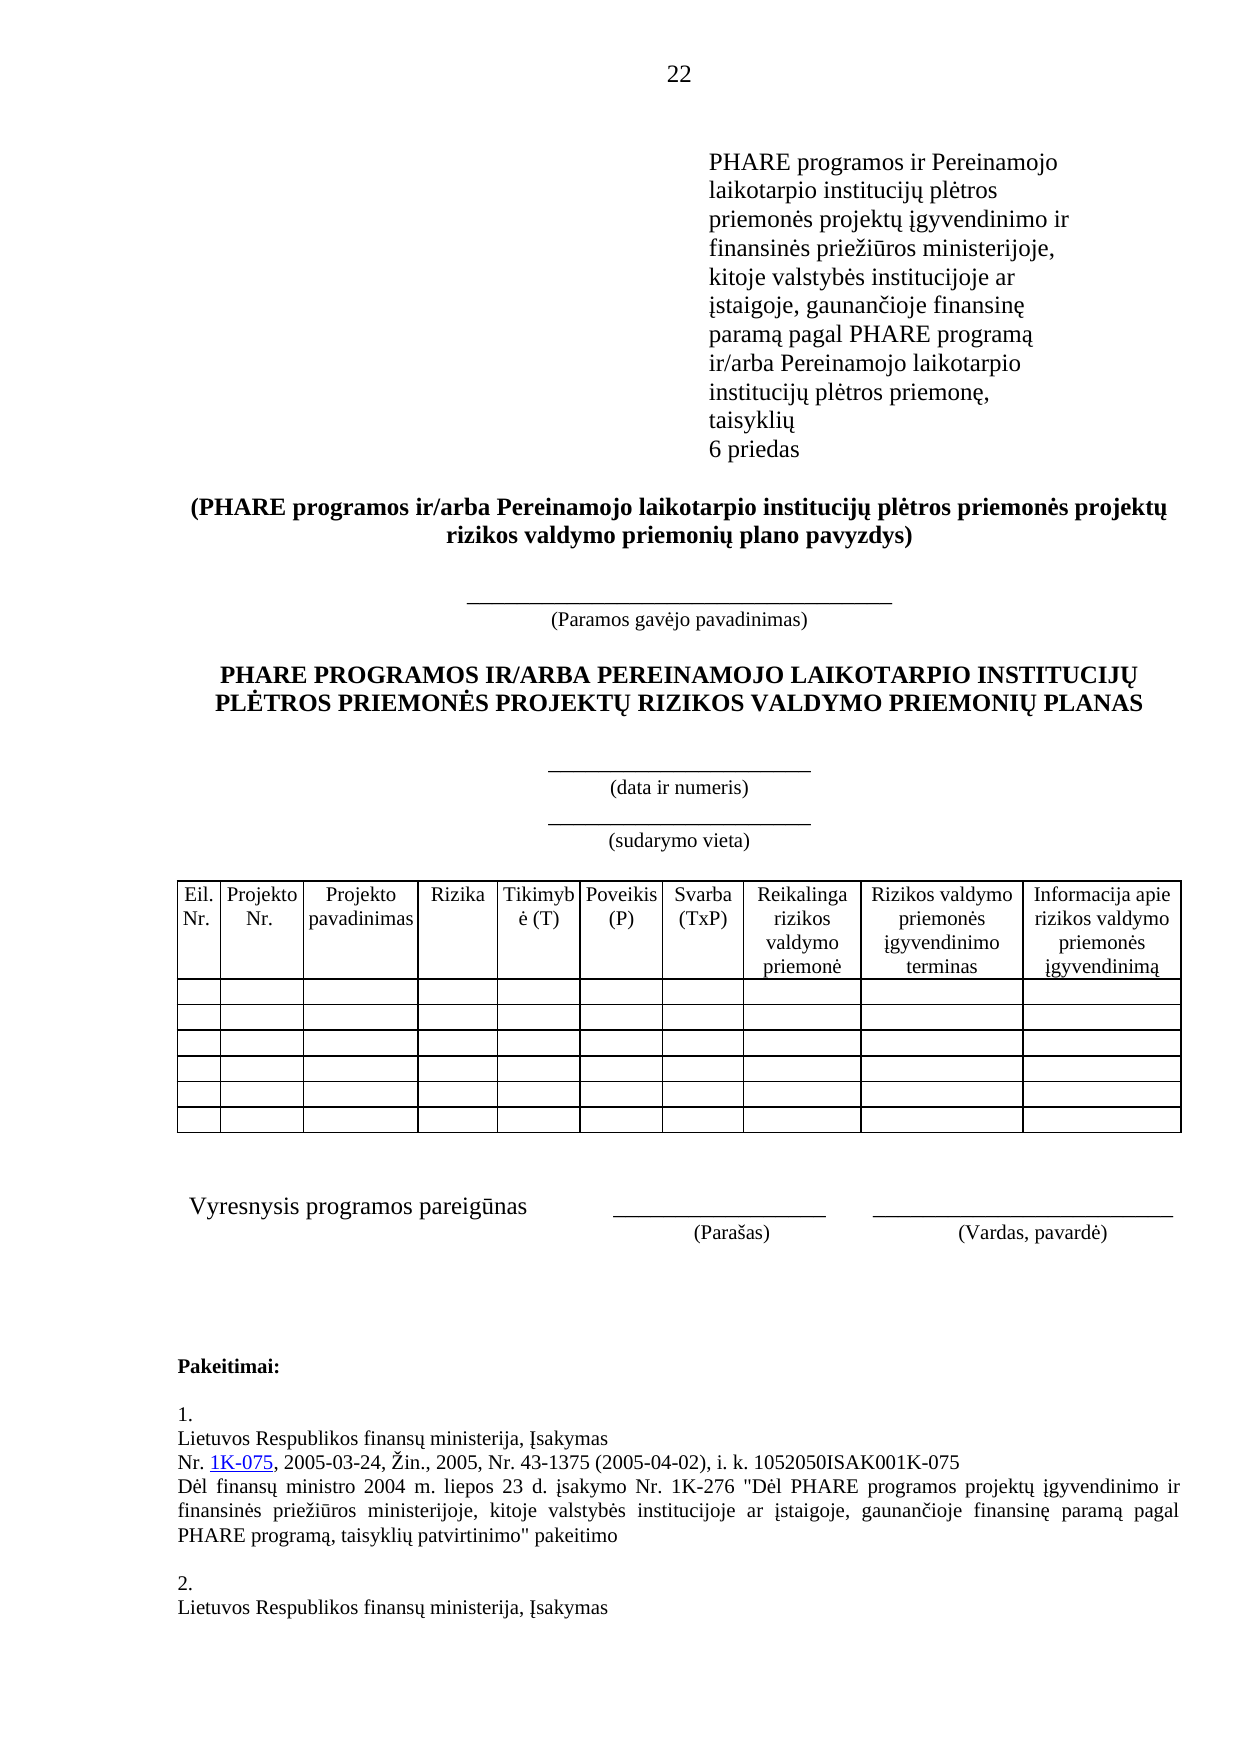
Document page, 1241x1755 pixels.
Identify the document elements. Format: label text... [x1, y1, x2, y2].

table_cell [1024, 1082, 1180, 1106]
text (PHARE programos ir/arba Pereinamojo laikotarpio institucijų plėtros priemonės projektų rizikos valdymo priemonių plano pavyzdys) [177, 492, 1181, 549]
text _____________________ [177, 746, 1181, 775]
table_cell [221, 980, 303, 1004]
text 2. [177, 1571, 1181, 1595]
table_cell [862, 1108, 1022, 1132]
table_cell [304, 1082, 417, 1106]
text 1. [177, 1402, 1181, 1426]
table_header Tikimybė (T) [498, 882, 579, 978]
table_cell (Parašas) [602, 1220, 862, 1248]
table_header Informacija apie rizikos valdymo priemonės įgyvendinimą [1024, 882, 1180, 978]
table_cell [419, 1082, 497, 1106]
table_cell [304, 1108, 417, 1132]
table_header Eil. Nr. [178, 882, 220, 978]
text PHARE PROGRAMOS IR/ARBA PEREINAMOJO LAIKOTARPIO INSTITUCIJŲ PLĖTROS PRIEMONĖS PROJEKTŲ RIZIKOS VALDYMO PRIEMONIŲ PLANAS [177, 660, 1181, 717]
table_cell [498, 1082, 579, 1106]
table_cell [1024, 1005, 1180, 1029]
text įstaigoje, gaunančioje finansinę [177, 291, 1073, 319]
table_cell [663, 1005, 743, 1029]
table_cell [581, 1005, 662, 1029]
table_cell [581, 1031, 662, 1055]
text kitoje valstybės institucijoje ar [177, 262, 1073, 291]
table_cell [1024, 1108, 1180, 1132]
text taisyklių [177, 406, 1073, 434]
table_header Vyresnysis programos pareigūnas [177, 1191, 602, 1220]
table_header Svarba (TxP) [663, 882, 743, 978]
table_cell [178, 980, 220, 1004]
table_cell [498, 1057, 579, 1081]
text laikotarpio institucijų plėtros [177, 176, 1073, 204]
table_cell [663, 1057, 743, 1081]
table_cell [178, 1082, 220, 1106]
table_header _________________ [602, 1191, 862, 1220]
table_cell [862, 1082, 1022, 1106]
text (sudarymo vieta) [177, 827, 1181, 852]
table_cell [663, 1031, 743, 1055]
table_cell [744, 980, 860, 1004]
text ir/arba Pereinamojo laikotarpio [177, 348, 1073, 377]
table_cell (Vardas, pavardė) [862, 1220, 1204, 1248]
text institucijų plėtros priemonę, [177, 377, 1073, 406]
table_cell [744, 1057, 860, 1081]
table_cell [304, 1005, 417, 1029]
table_cell [419, 1108, 497, 1132]
text Nr. 1K-075, 2005-03-24, Žin., 2005, Nr. 43-1375 (2005-04-02), i. k. 1052050ISAK001K-075 [177, 1450, 1181, 1474]
text (Paramos gavėjo pavadinimas) [177, 607, 1181, 631]
table_cell [304, 980, 417, 1004]
table_header ________________________ [862, 1191, 1204, 1220]
table_cell [221, 1082, 303, 1106]
table_cell [304, 1031, 417, 1055]
text Pakeitimai: [177, 1354, 1181, 1378]
table_header Reikalinga rizikos valdymo priemonė [744, 882, 860, 978]
table_cell [663, 1108, 743, 1132]
table_cell [744, 1005, 860, 1029]
table_cell [498, 1031, 579, 1055]
table_cell [581, 1082, 662, 1106]
table_cell [178, 1005, 220, 1029]
text Lietuvos Respublikos finansų ministerija, Įsakymas [177, 1595, 1181, 1619]
table_cell [221, 1005, 303, 1029]
table_header Poveikis (P) [581, 882, 662, 978]
text paramą pagal PHARE programą [177, 319, 1073, 348]
table_cell [581, 1108, 662, 1132]
table_cell [581, 1057, 662, 1081]
text (data ir numeris) [177, 775, 1181, 799]
text Dėl finansų ministro 2004 m. liepos 23 d. įsakymo Nr. 1K-276 "Dėl PHARE programos projektų įgyvendinimo ir finansinės priežiūros ministerijoje, kitoje valstybės institucijoje ar įstaigoje, gaunančioje finansinę paramą pagal PHARE programą, taisyklių patvirtinimo" pakeitimo [177, 1474, 1181, 1547]
table_cell [862, 1057, 1022, 1081]
text 6 priedas [177, 434, 1181, 463]
table_cell [221, 1057, 303, 1081]
table_cell [862, 1031, 1022, 1055]
table_header Rizika [419, 882, 497, 978]
table_cell [744, 1031, 860, 1055]
text priemonės projektų įgyvendinimo ir [177, 204, 1073, 233]
text __________________________________ [177, 578, 1181, 607]
table_cell [221, 1031, 303, 1055]
text finansinės priežiūros ministerijoje, [177, 233, 1073, 262]
table_cell [178, 1108, 220, 1132]
table_cell [419, 1005, 497, 1029]
table_header Projekto pavadinimas [304, 882, 417, 978]
table_cell [581, 980, 662, 1004]
table_cell [862, 1005, 1022, 1029]
table_cell [1024, 980, 1180, 1004]
table_cell [178, 1031, 220, 1055]
table_cell [498, 1005, 579, 1029]
table_cell [177, 1220, 602, 1248]
table_cell [221, 1108, 303, 1132]
table_cell [862, 980, 1022, 1004]
table_cell [304, 1057, 417, 1081]
table_cell [744, 1082, 860, 1106]
table_cell [498, 1108, 579, 1132]
table_header Projekto Nr. [221, 882, 303, 978]
table_cell [663, 1082, 743, 1106]
table_cell [663, 980, 743, 1004]
table_cell [419, 1031, 497, 1055]
text Lietuvos Respublikos finansų ministerija, Įsakymas [177, 1426, 1181, 1450]
table_cell [178, 1057, 220, 1081]
table_cell [1024, 1057, 1180, 1081]
table_cell [419, 1057, 497, 1081]
table_cell [498, 980, 579, 1004]
table_cell [419, 980, 497, 1004]
text PHARE programos ir Pereinamojo [177, 147, 1073, 176]
text _____________________ [177, 799, 1181, 827]
table_cell [1024, 1031, 1180, 1055]
table_header Rizikos valdymo priemonės įgyvendinimo terminas [862, 882, 1022, 978]
table_cell [744, 1108, 860, 1132]
